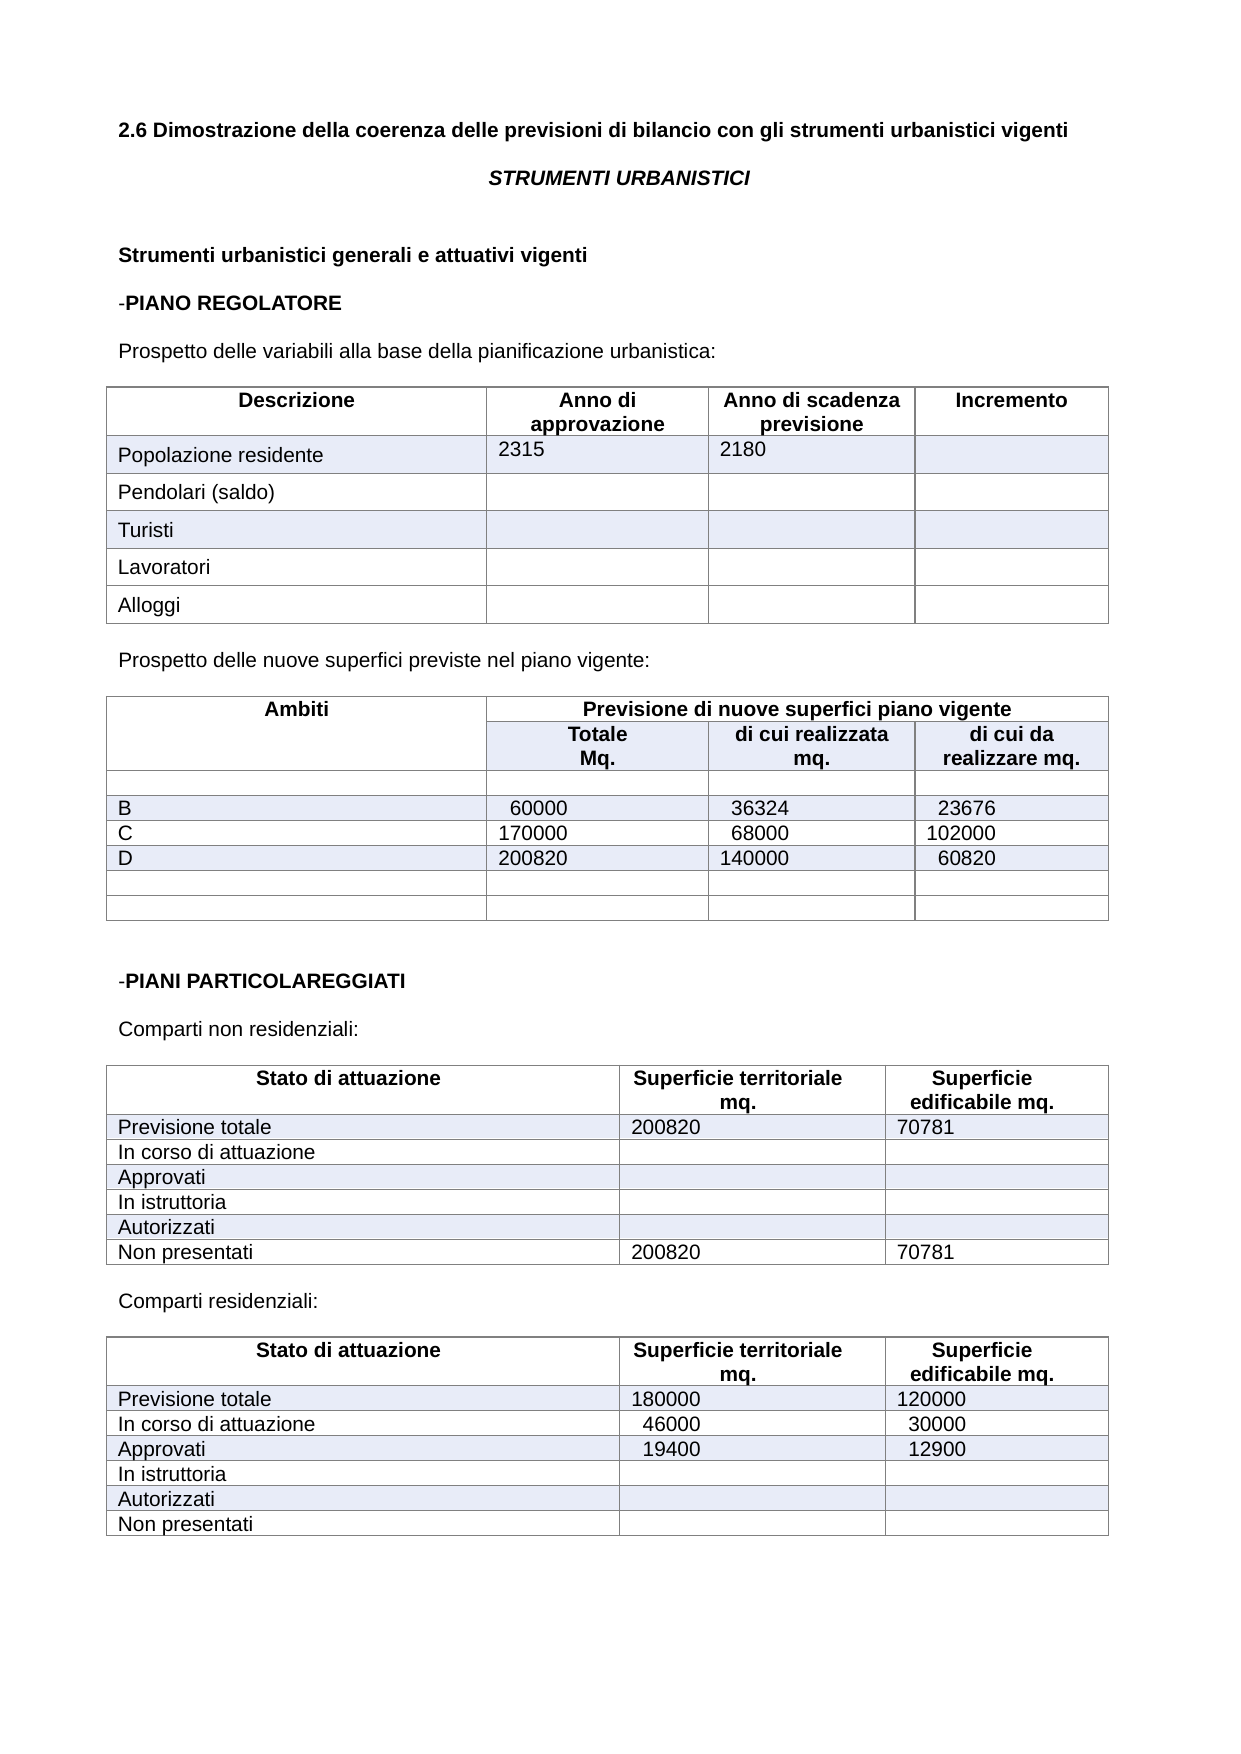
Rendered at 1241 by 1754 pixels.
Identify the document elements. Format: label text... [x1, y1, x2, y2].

table_cell 60820 [916, 846, 1108, 870]
table_cell [620, 1511, 885, 1535]
table_cell [709, 871, 914, 895]
text Comparti residenziali: [118, 1288, 1093, 1312]
table_cell Totale Mq. [487, 722, 708, 770]
text Comparti non residenziali: [118, 1017, 1093, 1041]
table_cell 12900 [886, 1436, 1108, 1460]
table_cell di cui realizzata mq. [709, 722, 914, 770]
table_cell 102000 [916, 821, 1108, 845]
table_cell [916, 549, 1108, 585]
table_cell [916, 771, 1108, 795]
table_cell [620, 1461, 885, 1485]
table_header Ambiti [107, 697, 486, 770]
table_cell In corso di attuazione [107, 1140, 619, 1163]
table_cell di cui da realizzare mq. [916, 722, 1108, 770]
table_cell [709, 511, 914, 548]
table_header Superficie territoriale mq. [620, 1338, 885, 1385]
table_header Stato di attuazione [107, 1066, 619, 1113]
table_cell Previsione totale [107, 1386, 619, 1410]
table_cell [620, 1215, 885, 1238]
table_cell Alloggi [107, 586, 486, 623]
table_cell 70781 [886, 1115, 1108, 1138]
table_cell Pendolari (saldo) [107, 474, 486, 510]
table_cell 68000 [709, 821, 914, 845]
table_cell [487, 771, 708, 795]
table_cell Autorizzati [107, 1486, 619, 1510]
table_cell [487, 549, 708, 585]
table_header Descrizione [107, 388, 486, 435]
table_cell 200820 [620, 1240, 885, 1263]
text Prospetto delle nuove superfici previste nel piano vigente: [118, 648, 1093, 672]
text STRUMENTI URBANISTICI [118, 166, 1122, 190]
table_cell [620, 1165, 885, 1188]
table_cell [916, 436, 1108, 473]
table_header Previsione di nuove superfici piano vigente [487, 697, 1108, 721]
table_header Anno di scadenza previsione [709, 388, 914, 435]
table_cell [107, 871, 486, 895]
table_cell [487, 511, 708, 548]
text 2.6 Dimostrazione della coerenza delle previsioni di bilancio con gli strumenti urbanistici vigenti [118, 118, 1122, 142]
table_cell [916, 474, 1108, 510]
table_cell D [107, 846, 486, 870]
table_cell [709, 896, 914, 920]
table_cell 46000 [620, 1411, 885, 1435]
table_cell [916, 871, 1108, 895]
table_cell 19400 [620, 1436, 885, 1460]
table_cell 200820 [487, 846, 708, 870]
table_cell [709, 586, 914, 623]
table_cell Lavoratori [107, 549, 486, 585]
table_cell Popolazione residente [107, 436, 486, 473]
table_cell [487, 896, 708, 920]
table_cell [916, 511, 1108, 548]
table_cell [709, 549, 914, 585]
table_header Anno di approvazione [487, 388, 708, 435]
table_cell [620, 1190, 885, 1213]
table_cell [886, 1140, 1108, 1163]
list PIANO REGOLATORE [118, 291, 1122, 314]
table_cell Approvati [107, 1436, 619, 1460]
table_cell C [107, 821, 486, 845]
text Strumenti urbanistici generali e attuativi vigenti [118, 243, 1122, 267]
table_cell 170000 [487, 821, 708, 845]
table_cell 120000 [886, 1386, 1108, 1410]
table_cell [916, 586, 1108, 623]
table_cell 70781 [886, 1240, 1108, 1263]
table_cell [916, 896, 1108, 920]
table_cell [620, 1140, 885, 1163]
table_cell [709, 771, 914, 795]
table_cell 30000 [886, 1411, 1108, 1435]
table_cell [107, 896, 486, 920]
table_cell 200820 [620, 1115, 885, 1138]
table_cell [886, 1461, 1108, 1485]
table_cell In istruttoria [107, 1190, 619, 1213]
table_cell Turisti [107, 511, 486, 548]
table_cell 2180 [709, 436, 914, 473]
table_cell B [107, 796, 486, 820]
table_header Stato di attuazione [107, 1338, 619, 1385]
table_cell Non presentati [107, 1511, 619, 1535]
table_cell 23676 [916, 796, 1108, 820]
table_header Superficie edificabile mq. [886, 1066, 1108, 1113]
table_cell [487, 474, 708, 510]
table_cell 140000 [709, 846, 914, 870]
table_cell Approvati [107, 1165, 619, 1188]
table_cell 2315 [487, 436, 708, 473]
list PIANI PARTICOLAREGGIATI [118, 969, 1122, 993]
table_cell Autorizzati [107, 1215, 619, 1238]
table_header Superficie edificabile mq. [886, 1338, 1108, 1385]
table_cell 180000 [620, 1386, 885, 1410]
table_cell [886, 1215, 1108, 1238]
table_cell In istruttoria [107, 1461, 619, 1485]
table_cell In corso di attuazione [107, 1411, 619, 1435]
table_cell Previsione totale [107, 1115, 619, 1138]
table_cell [886, 1511, 1108, 1535]
table_header Incremento [916, 388, 1108, 435]
table_cell [620, 1486, 885, 1510]
table_cell [709, 474, 914, 510]
table_cell [886, 1165, 1108, 1188]
table_cell [107, 771, 486, 795]
table_cell 36324 [709, 796, 914, 820]
table_cell [487, 586, 708, 623]
table_header Superficie territoriale mq. [620, 1066, 885, 1113]
table_cell [886, 1486, 1108, 1510]
table_cell 60000 [487, 796, 708, 820]
table_cell [487, 871, 708, 895]
text Prospetto delle variabili alla base della pianificazione urbanistica: [118, 338, 1093, 362]
table_cell Non presentati [107, 1240, 619, 1263]
table_cell [886, 1190, 1108, 1213]
